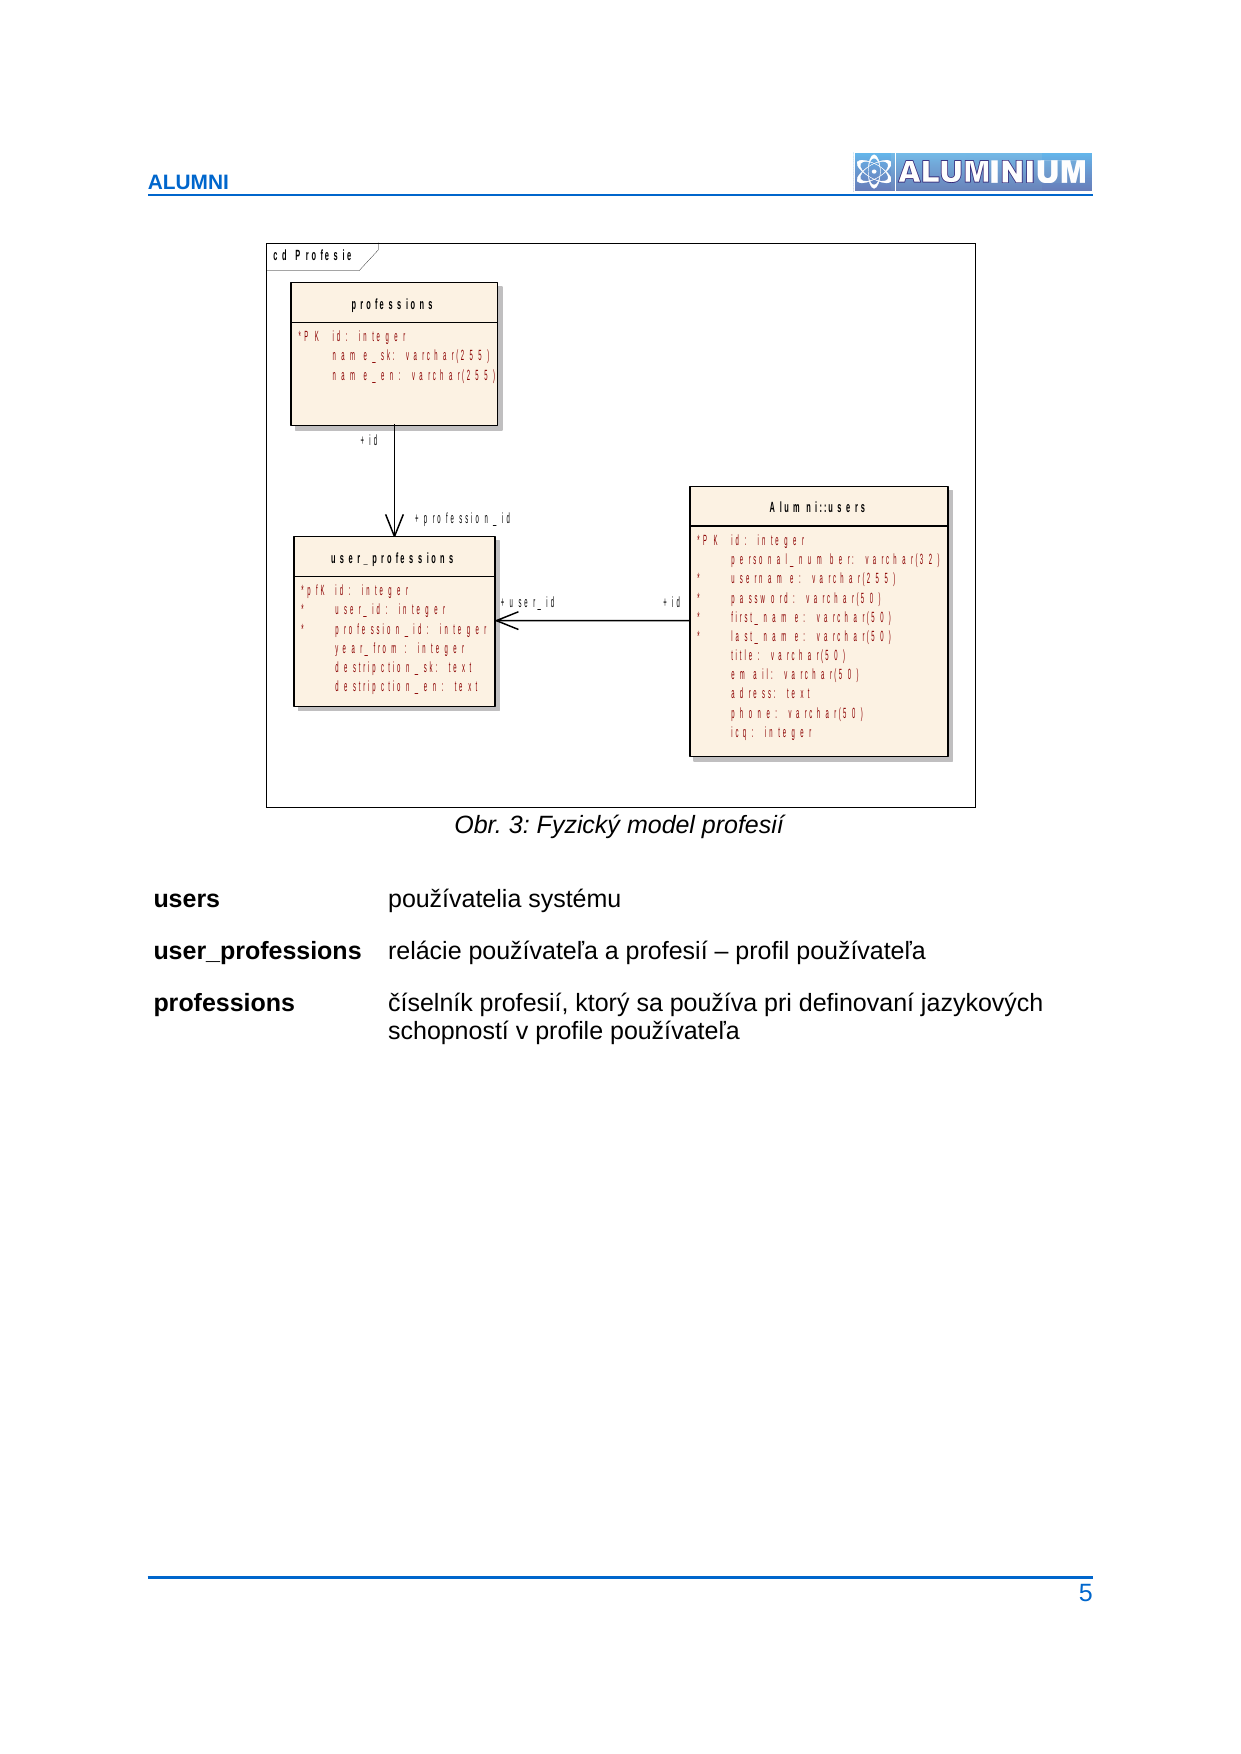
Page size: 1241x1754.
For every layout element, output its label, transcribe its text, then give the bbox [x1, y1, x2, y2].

table_header používatelia systému [382, 880, 1093, 931]
table_cell user_professions [148, 931, 382, 983]
table_header users [148, 880, 382, 931]
table_cell relácie používateľa a profesií – profil používateľa [382, 931, 1093, 983]
text Obr. 3: Fyzický model profesií [261, 238, 979, 839]
table_cell číselník profesií, ktorý sa používa pri definovaní jazykových schopností v profile používateľa [382, 983, 1093, 1063]
table_cell professions [148, 983, 382, 1063]
